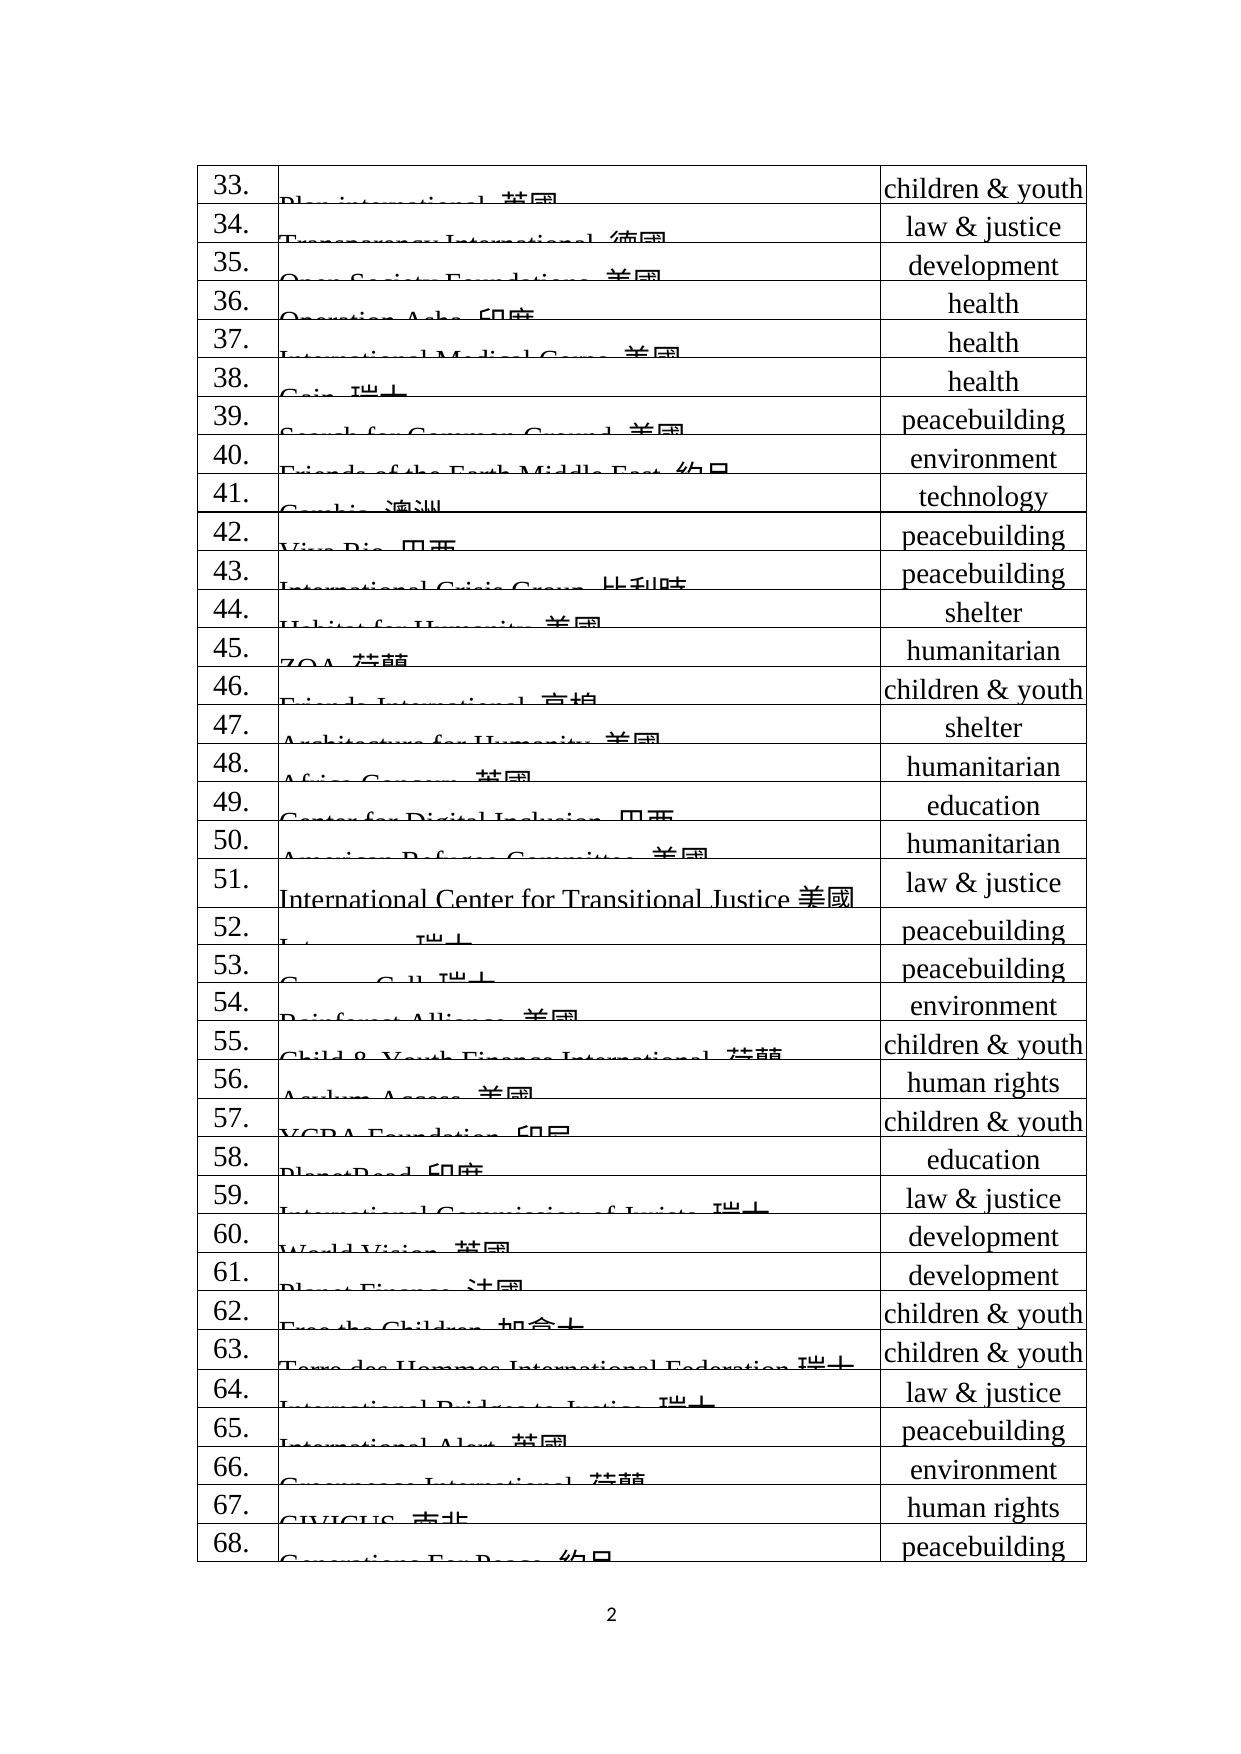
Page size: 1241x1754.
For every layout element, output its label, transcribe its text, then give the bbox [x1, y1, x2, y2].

table_cell Friends of the Earth Middle East 約旦 [279, 435, 880, 473]
table_cell peacebuilding [881, 551, 1086, 588]
table_cell education [881, 1137, 1086, 1174]
table_cell [198, 1214, 278, 1252]
table_cell health [881, 281, 1086, 319]
table_cell International Bridges to Justice 瑞士 [279, 1370, 880, 1407]
table_cell [198, 243, 278, 280]
table_cell environment [881, 983, 1086, 1020]
table_cell [198, 821, 278, 858]
table_cell Open Society Foundations 美國 [279, 243, 880, 280]
table_cell [198, 397, 278, 434]
table_cell Operation Asha 印度 [279, 281, 880, 319]
table_cell peacebuilding [881, 397, 1086, 434]
table_cell [198, 983, 278, 1020]
table_cell education [881, 782, 1086, 820]
table_cell CIVICUS 南非 [279, 1485, 880, 1523]
table_cell [198, 358, 278, 396]
table_cell children & youth [881, 667, 1086, 704]
table_cell [198, 513, 278, 550]
table_cell shelter [881, 590, 1086, 627]
table_cell Greenpeace International 荷蘭 [279, 1447, 880, 1484]
table_cell [198, 1524, 278, 1561]
table_cell peacebuilding [881, 1524, 1086, 1561]
table_cell [198, 744, 278, 781]
table_cell Plan international 英國 [279, 166, 880, 203]
table_cell [198, 1330, 278, 1368]
table_cell human rights [881, 1485, 1086, 1523]
table_cell [198, 1370, 278, 1407]
table_cell [198, 204, 278, 242]
table_cell technology [881, 474, 1086, 511]
table_cell Asylum Access 美國 [279, 1060, 880, 1097]
table_cell humanitarian [881, 821, 1086, 858]
table_cell [198, 1408, 278, 1446]
table_cell Child & Youth Finance International 荷蘭 [279, 1021, 880, 1059]
table_cell law & justice [881, 859, 1086, 907]
table_cell shelter [881, 705, 1086, 743]
table_cell [198, 166, 278, 203]
table_cell [198, 1137, 278, 1174]
table_cell Friends-International 高棉 [279, 667, 880, 704]
table_cell environment [881, 435, 1086, 473]
table_cell [198, 1176, 278, 1213]
table_cell [198, 590, 278, 627]
table_cell children & youth [881, 1021, 1086, 1059]
table_cell [198, 320, 278, 357]
table_cell [198, 551, 278, 588]
table_cell Free the Children 加拿大 [279, 1291, 880, 1329]
table_cell Habitat for Humanity 美國 [279, 590, 880, 627]
table_cell ZOA 荷蘭 [279, 628, 880, 666]
table_cell International Center for Transitional Justice 美國 [279, 859, 880, 907]
table_cell [198, 1099, 278, 1136]
table_cell Generations For Peace 約旦 [279, 1524, 880, 1561]
table_cell Terre des Hommes International Federation 瑞士 [279, 1330, 880, 1368]
table_cell Geneva Call 瑞士 [279, 945, 880, 982]
table_cell Rainforest Alliance 美國 [279, 983, 880, 1020]
table_cell law & justice [881, 1176, 1086, 1213]
table_cell peacebuilding [881, 908, 1086, 944]
table_cell [198, 1447, 278, 1484]
table_cell [198, 1021, 278, 1059]
table_cell [198, 945, 278, 982]
table_cell children & youth [881, 166, 1086, 203]
table_cell environment [881, 1447, 1086, 1484]
table_cell health [881, 358, 1086, 396]
table_cell development [881, 1253, 1086, 1290]
table_cell International Alert 英國 [279, 1408, 880, 1446]
table_cell children & youth [881, 1099, 1086, 1136]
table_cell [198, 435, 278, 473]
table_cell [198, 1291, 278, 1329]
table_cell Architecture for Humanity 美國 [279, 705, 880, 743]
table_cell [198, 474, 278, 511]
table_cell YCBA Foundation 印尼 [279, 1099, 880, 1136]
table_cell development [881, 243, 1086, 280]
table_cell peacebuilding [881, 513, 1086, 550]
table_cell [198, 705, 278, 743]
table_cell PlanetRead 印度 [279, 1137, 880, 1174]
table_cell Africa Concern 英國 [279, 744, 880, 781]
table_cell peacebuilding [881, 1408, 1086, 1446]
table_cell Search for Common Ground 美國 [279, 397, 880, 434]
table_cell [198, 1485, 278, 1523]
table_cell Transparency International 德國 [279, 204, 880, 242]
table_cell World Vision 英國 [279, 1214, 880, 1252]
table_cell [198, 1060, 278, 1097]
table_cell humanitarian [881, 744, 1086, 781]
table_cell Viva Rio 巴西 [279, 513, 880, 550]
table_cell [198, 667, 278, 704]
table_cell [198, 1253, 278, 1290]
table_cell Cambia 澳洲 [279, 474, 880, 511]
table_cell [198, 782, 278, 820]
table_cell Planet Finance 法國 [279, 1253, 880, 1290]
table_cell [198, 908, 278, 944]
table_cell law & justice [881, 204, 1086, 242]
table_cell American Refugee Committee 美國 [279, 821, 880, 858]
table_cell humanitarian [881, 628, 1086, 666]
table_cell peacebuilding [881, 945, 1086, 982]
table_cell Gain 瑞士 [279, 358, 880, 396]
table_cell Interpeace 瑞士 [279, 908, 880, 944]
table_cell International Commission of Jurists 瑞士 [279, 1176, 880, 1213]
table_cell health [881, 320, 1086, 357]
table_cell law & justice [881, 1370, 1086, 1407]
table_cell [198, 859, 278, 907]
table_cell Center for Digital Inclusion 巴西 [279, 782, 880, 820]
table_cell development [881, 1214, 1086, 1252]
table_cell International Medical Corps 美國 [279, 320, 880, 357]
table_cell human rights [881, 1060, 1086, 1097]
table_cell children & youth [881, 1291, 1086, 1329]
table_cell International Crisis Group 比利時 [279, 551, 880, 588]
table_cell [198, 281, 278, 319]
table_cell children & youth [881, 1330, 1086, 1368]
table_cell [198, 628, 278, 666]
